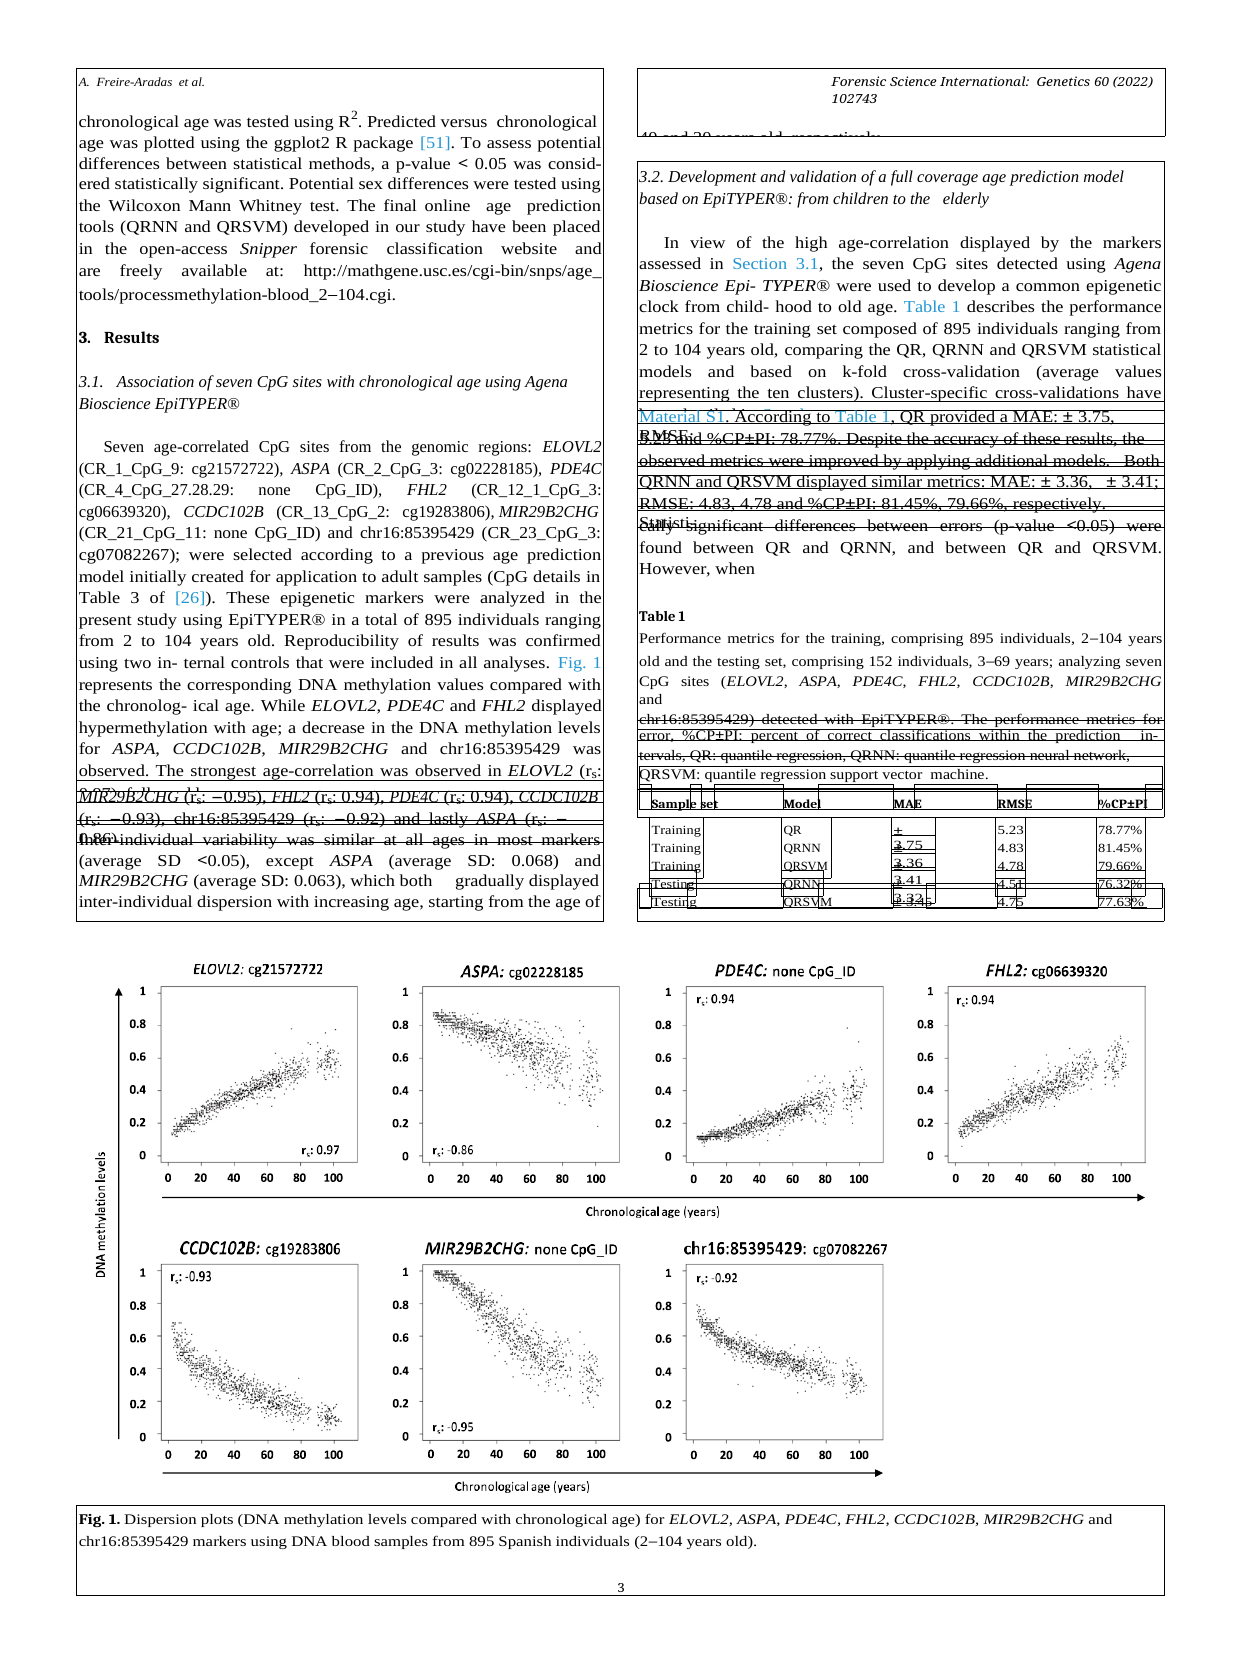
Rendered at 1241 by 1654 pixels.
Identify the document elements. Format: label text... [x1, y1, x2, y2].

text ± 3.36 [893, 841, 935, 853]
text Material S1. According to Table 1, QR provided a MAE: ± 3.75, RMSE: [639, 407, 1164, 423]
text ± 3.41 [893, 859, 935, 870]
text chronological age was tested using R2. Predicted versus chronological [78, 108, 603, 131]
text tervals, QR: quantile regression, QRNN: quantile regression neural network, QRSVM: quantile regression support vector machine. [639, 746, 1164, 783]
text age was plotted using the ggplot2 R package [51]. To assess potential differences between statistical methods, a p-value < 0.05 was consid- ered statistically significant. Potential sex differences were tested using [78, 134, 602, 193]
text observed metrics were improved by applying additional models. Both [639, 451, 1164, 466]
text Testing QRSVM ± 3.45 4.75 77.63% [927, 894, 997, 907]
text Material S1. According to Table 1, QR provided a MAE: ± 3.75, RMSE: [639, 424, 1164, 429]
text 4.51 [997, 877, 1025, 888]
text 40 and 30 years old, respectively. [639, 128, 1165, 136]
text 78.77% [1098, 823, 1145, 837]
text error, %CP±PI: percent of correct classifications within the prediction in- [639, 726, 1164, 740]
text ± 3.41 [893, 871, 935, 877]
subtitle Results [78, 329, 603, 348]
text QRNN and QRSVM displayed similar metrics: MAE: ± 3.36, ± 3.41; [639, 472, 1164, 488]
text Forensic Science International: Genetics 60 (2022) 102743 [831, 73, 1165, 107]
text 5.23 and %CP±PI: 78.77%. Despite the accuracy of these results, the [639, 429, 1164, 444]
picture [455, 1481, 589, 1493]
text Sample set Model MAE RMSE %CP±PI [639, 795, 1164, 812]
text [78, 803, 603, 807]
text Testing [651, 877, 696, 888]
text QRNN [783, 877, 823, 888]
text ± 3.75 [893, 823, 935, 835]
text 3.2. Development and validation of a full coverage age prediction model based on EpiTYPER®: from children to the elderly [639, 167, 1161, 208]
text ± 3.32 [894, 889, 926, 894]
text 3 [78, 1579, 1164, 1595]
text inter-individual dispersion with increasing age, starting from the age of [78, 892, 603, 911]
text chr16:85395429) detected with EpiTYPER®. The performance metrics for the training set are based on k-fold cross-validation (average values representing the ten clusters). MAE: mean absolute prediction error, RMSE: root-mean-square [639, 711, 1162, 720]
text Testing QRSVM ± 3.45 4.75 77.63% [1017, 894, 1098, 907]
text ± 3.36 [893, 854, 935, 859]
text (rs: -0.93), chr16:85395429 (rs: -0.92) and lastly ASPA (rs: -0.86). [78, 825, 603, 842]
picture [715, 964, 855, 979]
text 81.45% [1098, 841, 1145, 855]
text Testing QRSVM ± 3.45 4.75 77.63% [688, 894, 783, 907]
text Table 1 [639, 608, 1164, 625]
text 4.78 [997, 858, 1025, 870]
text cally significant differences between errors (p-value <0.05) were found between QR and QRNN, and between QR and QRSVM. However, when [639, 514, 1162, 579]
text A. Freire-Aradas et al. [78, 74, 603, 89]
text RMSE: 4.83, 4.78 and %CP±PI: 81.45%, 79.66%, respectively. Statisti- [639, 494, 1164, 510]
picture [986, 964, 1107, 979]
picture [460, 965, 583, 980]
text Testing QRSVM ± 3.45 4.75 77.63% [819, 894, 893, 907]
text QR QRNN QRSVM [783, 823, 830, 873]
text 5.23 [997, 823, 1025, 837]
text Training Training Training [651, 823, 701, 873]
text RMSE: 4.83, 4.78 and %CP±PI: 81.45%, 79.66%, respectively. Statisti- [639, 511, 1164, 527]
picture [157, 985, 1146, 1444]
text 4.83 [997, 841, 1025, 855]
text ± 3.32 [893, 877, 935, 888]
text 79.66% [1098, 858, 1145, 870]
text In view of the high age-correlation displayed by the markers assessed in Section 3.1, the seven CpG sites detected using Agena Bioscience Epi- TYPER® were used to develop a common epigenetic clock from child- hood to old age. Table 1 describes the performance metrics for the training set composed of 895 individuals ranging from 2 to 104 years old, comparing the QR, QRNN and QRSVM statistical models and based on k-fold cross-validation (average values representing the ten clusters). Cluster-specific cross-validations have been detailed in Supplementary [639, 232, 1162, 401]
text Seven age-correlated CpG sites from the genomic regions: ELOVL2 (CR_1_CpG_9: cg21572722), ASPA (CR_2_CpG_3: cg02228185), PDE4C (CR_4_CpG_27.28.29: none CpG_ID), FHL2 (CR_12_1_CpG_3: cg06639320), CCDC102B (CR_13_CpG_2: cg19283806), MIR29B2CHG [78, 437, 602, 521]
text the Wilcoxon Mann Whitney test. The final online age prediction tools (QRNN and QRSVM) developed in our study have been placed in the open-access Snipper forensic classification website and are freely available at: http://mathgene.usc.es/cgi-bin/snps/age_ tools/processmethylation-blood_2–104.cgi. [78, 196, 602, 305]
text MIR29B2CHG (rs: -0.95), FHL2 (rs: 0.94), PDE4C (rs: 0.94), CCDC102B [78, 787, 603, 802]
text Performance metrics for the training, comprising 895 individuals, 2–104 years old and the testing set, comprising 152 individuals, 3–69 years; analyzing seven CpG sites (ELOVL2, ASPA, PDE4C, FHL2, CCDC102B, MIR29B2CHG and [639, 628, 1162, 708]
text Fig. 1. Dispersion plots (DNA methylation levels compared with chronological age) for ELOVL2, ASPA, PDE4C, FHL2, CCDC102B, MIR29B2CHG and chr16:85395429 markers using DNA blood samples from 895 Spanish individuals (2–104 years old). [78, 1511, 1164, 1551]
text (rs: -0.93), chr16:85395429 (rs: -0.92) and lastly ASPA (rs: -0.86). [78, 808, 603, 824]
text (CR_21_CpG_11: none CpG_ID) and chr16:85395429 (CR_23_CpG_3: cg07082267); were selected according to a previous age prediction model initially created for application to adult samples (CpG details in Table 3 of [26]). These epigenetic markers were analyzed in the present study using EpiTYPER® in a total of 895 individuals ranging from 2 to 104 years old. Reproducibility of results was confirmed using two in- ternal controls that were included in all analyses. Fig. 1 represents the corresponding DNA methylation values compared with the chronolog- ical age. While ELOVL2, PDE4C and FHL2 displayed hypermethylation with age; a decrease in the DNA methylation levels for ASPA, CCDC102B, MIR29B2CHG and chr16:85395429 was observed. The strongest age-correlation was observed in ELOVL2 (rs: 0.97), followed by [78, 523, 602, 780]
picture [193, 964, 323, 977]
picture [95, 1152, 107, 1277]
text 76.32% [1098, 877, 1145, 888]
text Inter-individual variability was similar at all ages in most markers (average SD <0.05), except ASPA (average SD: 0.068) and MIR29B2CHG (average SD: 0.063), which both gradually displayed [78, 831, 602, 889]
list Association of seven CpG sites with chronological age using Agena Bioscience EpiTYPER® [78, 372, 579, 413]
text ± 3.75 [893, 836, 935, 841]
